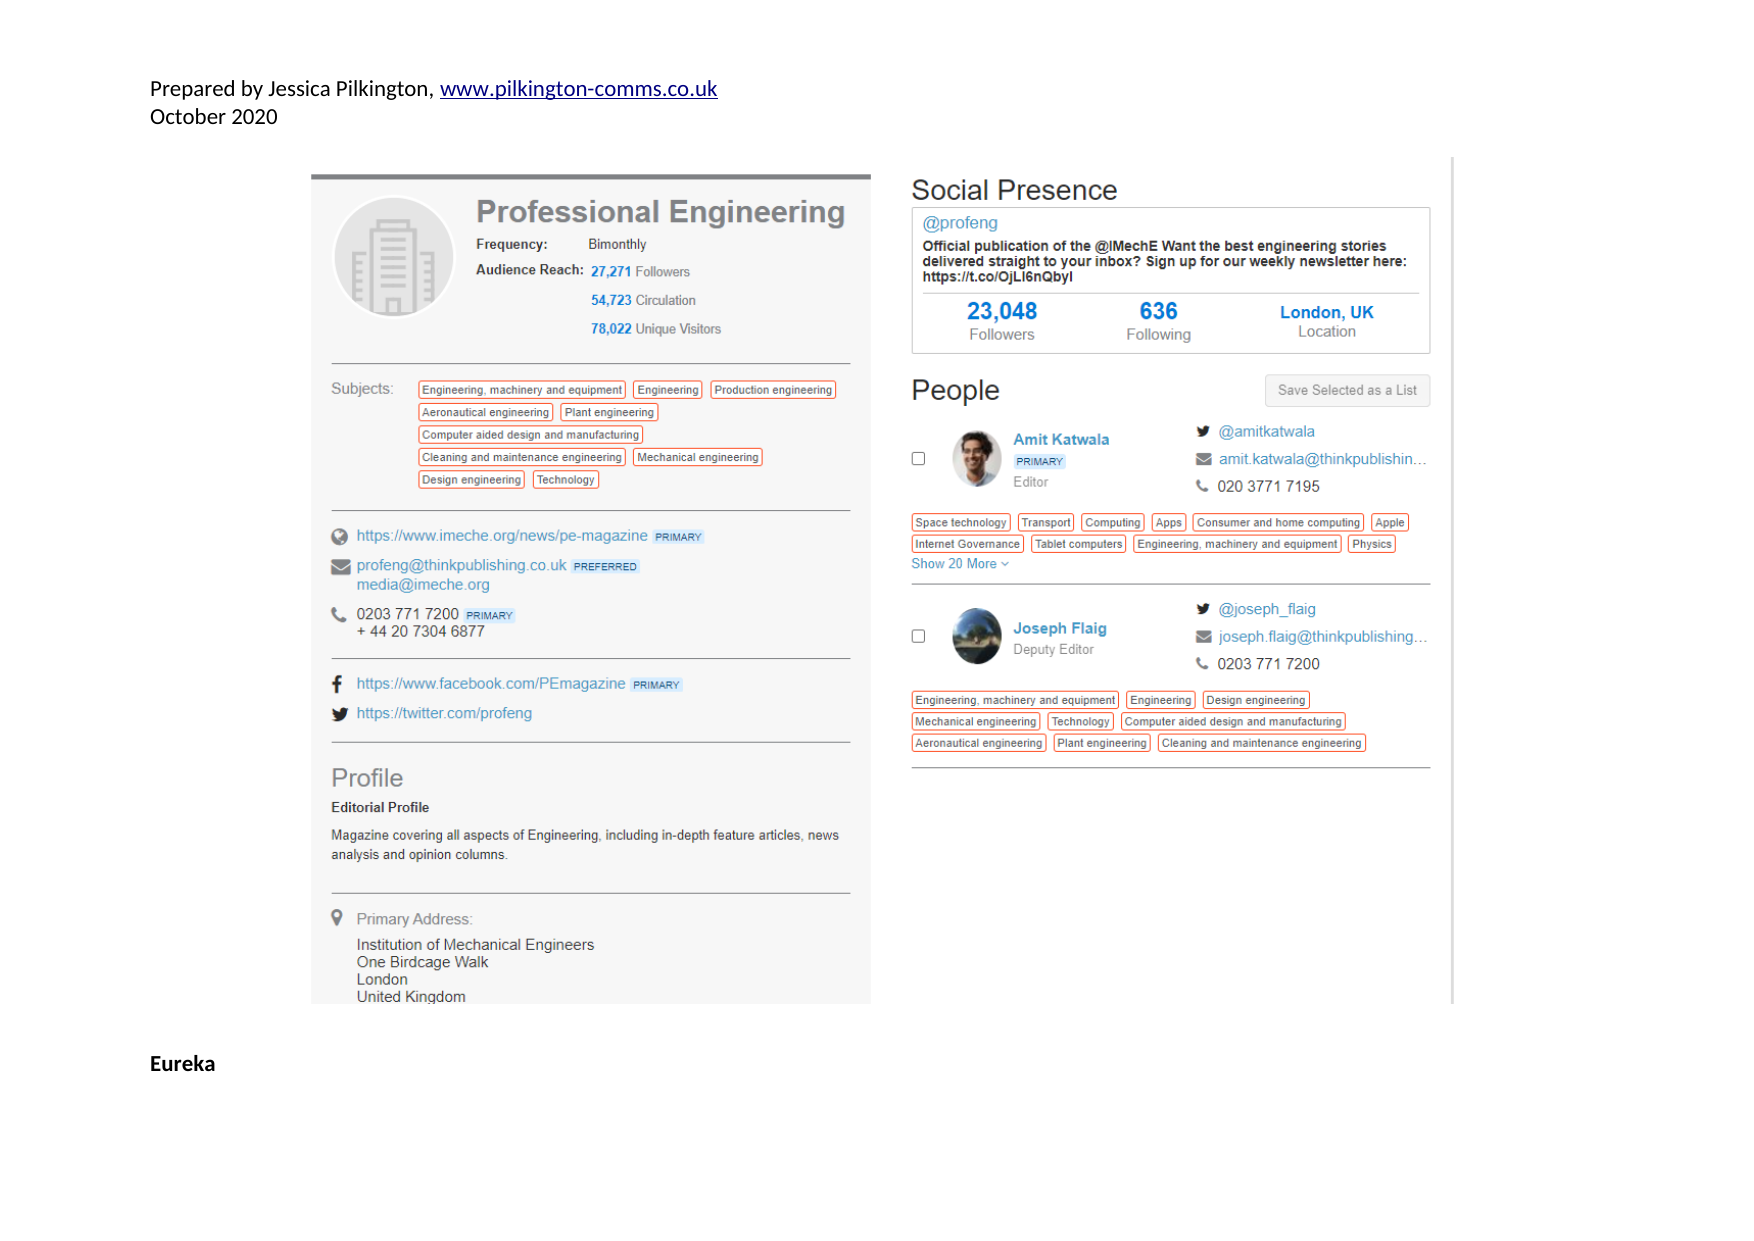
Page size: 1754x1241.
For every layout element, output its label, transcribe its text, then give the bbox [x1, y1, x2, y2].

text Eureka [150, 1049, 1604, 1078]
